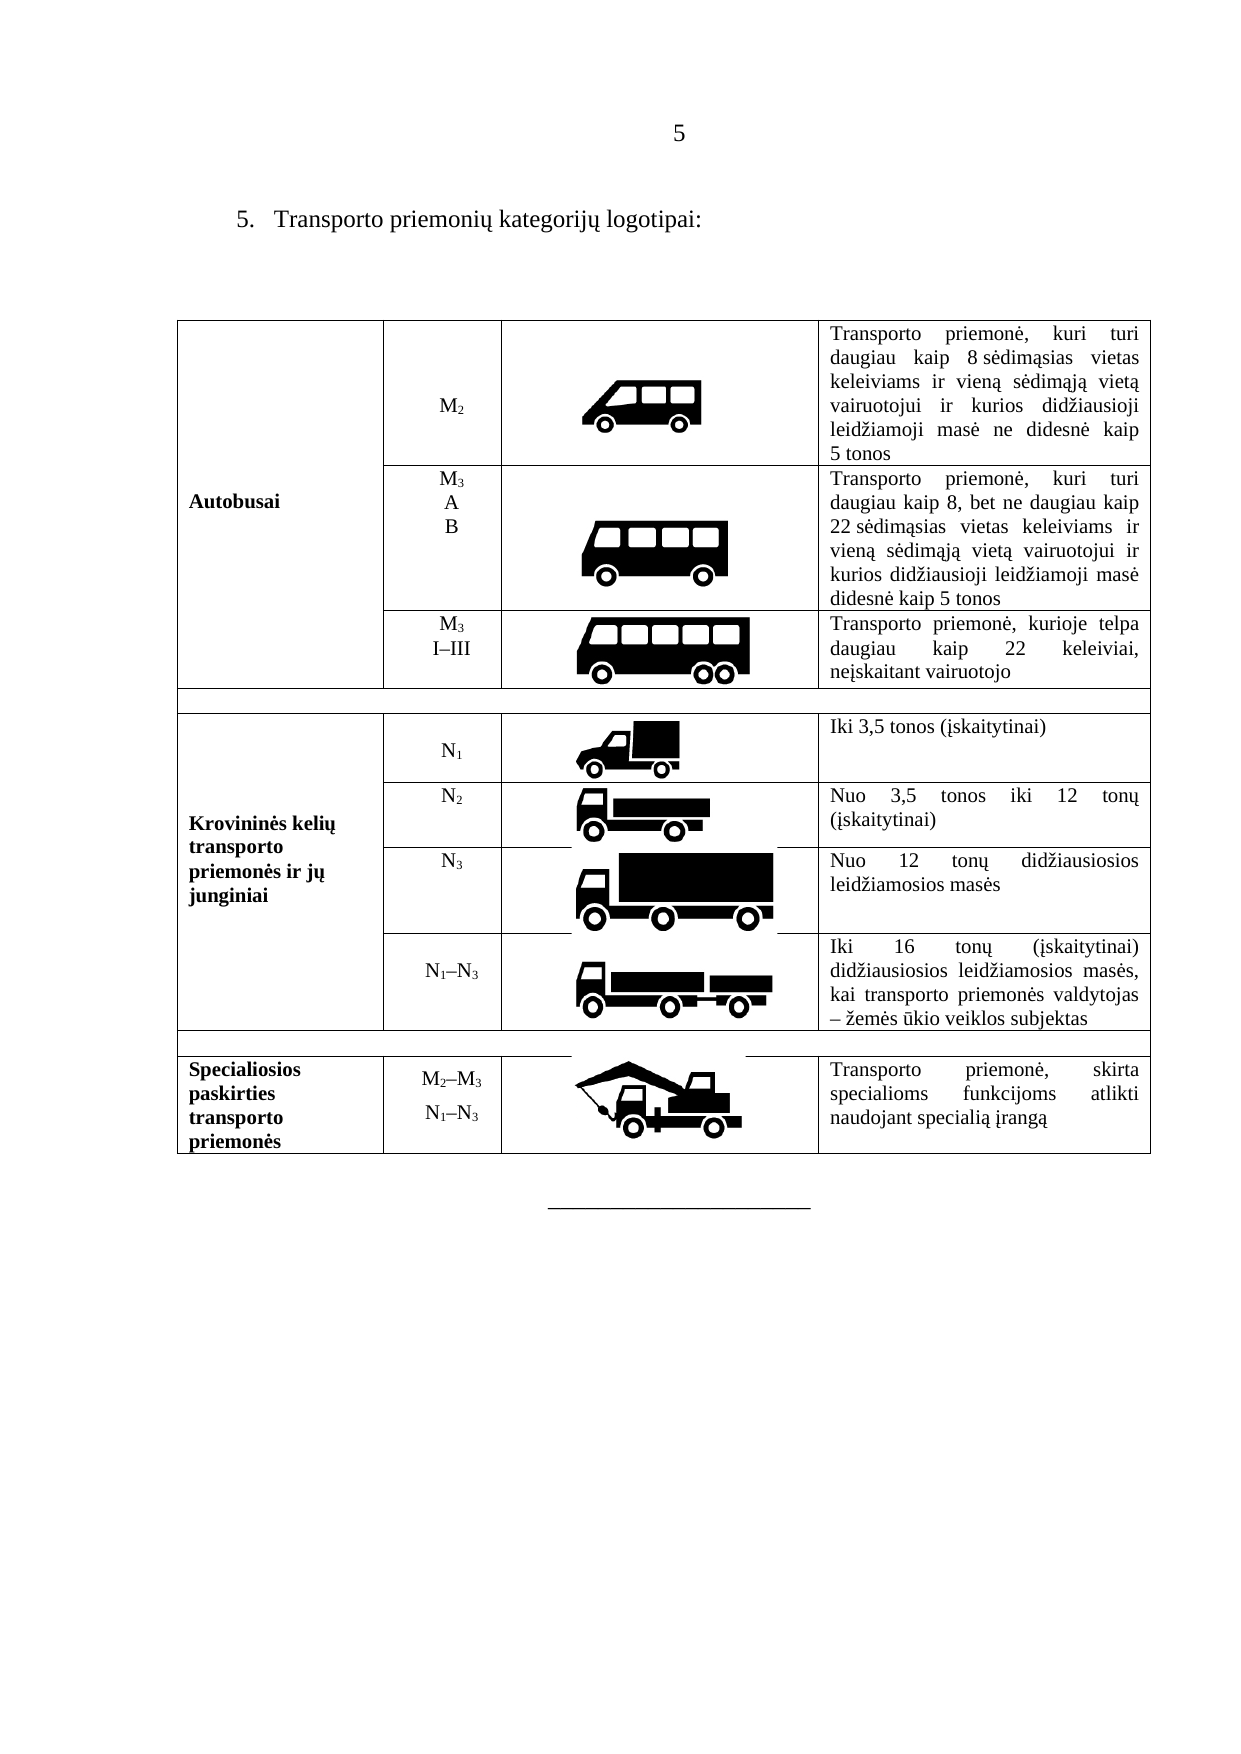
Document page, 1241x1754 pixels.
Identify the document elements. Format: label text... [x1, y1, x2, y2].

table_header Transporto priemonė, kuri turi daugiau kaip 8 sėdimąsias vietas keleiviams ir vieną sėdimąją vietą vairuotojui ir kurios didžiausioji leidžiamoji masė ne didesnė kaip 5 tonos [819, 321, 1150, 465]
table_cell N1 [384, 714, 501, 782]
table_cell [778, 848, 818, 933]
table_cell Transporto priemonė, skirta specialioms funkcijoms atlikti naudojant specialią įrangą [819, 1057, 1150, 1153]
text _____________________ [177, 1183, 1181, 1211]
table_cell Transporto priemonė, kuri turi daugiau kaip 8, bet ne daugiau kaip 22 sėdimąsias vietas keleiviams ir vieną sėdimąją vietą vairuotojui ir kurios didžiausioji leidžiamoji masė didesnė kaip 5 tonos [819, 466, 1150, 610]
table_cell N3 [384, 848, 501, 933]
table_cell [502, 466, 818, 610]
table_cell M3 A B [384, 466, 501, 610]
table_cell [502, 1057, 818, 1153]
table_cell [754, 611, 818, 688]
table_cell Transporto priemonė, kurioje telpa daugiau kaip 22 keleiviai, neįskaitant vairuotojo [819, 611, 1150, 688]
table_header M2 [384, 321, 501, 465]
table_cell M2–M3 N1–N3 [384, 1057, 501, 1153]
table_cell [502, 611, 571, 688]
table_cell Nuo 12 tonų didžiausiosios leidžiamosios masės [819, 848, 1150, 933]
table_cell M3 I–III [384, 611, 501, 688]
table_cell [502, 783, 571, 847]
table_header [502, 321, 818, 465]
table_cell Iki 3,5 tonos (įskaitytinai) [819, 714, 1150, 782]
table_cell [686, 714, 818, 782]
table_cell [178, 689, 1150, 713]
table_cell [713, 783, 818, 847]
table_cell [502, 934, 818, 1030]
table_cell [502, 848, 571, 933]
table_cell N2 [384, 783, 501, 847]
table_cell Nuo 3,5 tonos iki 12 tonų (įskaitytinai) [819, 783, 1150, 847]
table_header Autobusai [178, 321, 383, 688]
table_cell [178, 1031, 1150, 1056]
table_cell N1–N3 [384, 934, 501, 1030]
table_cell Iki 16 tonų (įskaitytinai) didžiausiosios leidžiamosios masės, kai transporto priemonės valdytojas – žemės ūkio veiklos subjektas [819, 934, 1150, 1030]
text 5. Transporto priemonių kategorijų logotipai: [236, 204, 1181, 233]
table_cell Krovininės kelių transporto priemonės ir jų junginiai [178, 714, 383, 1030]
table_cell [502, 714, 571, 782]
table_cell Specialiosios paskirties transporto priemonės [178, 1057, 383, 1153]
